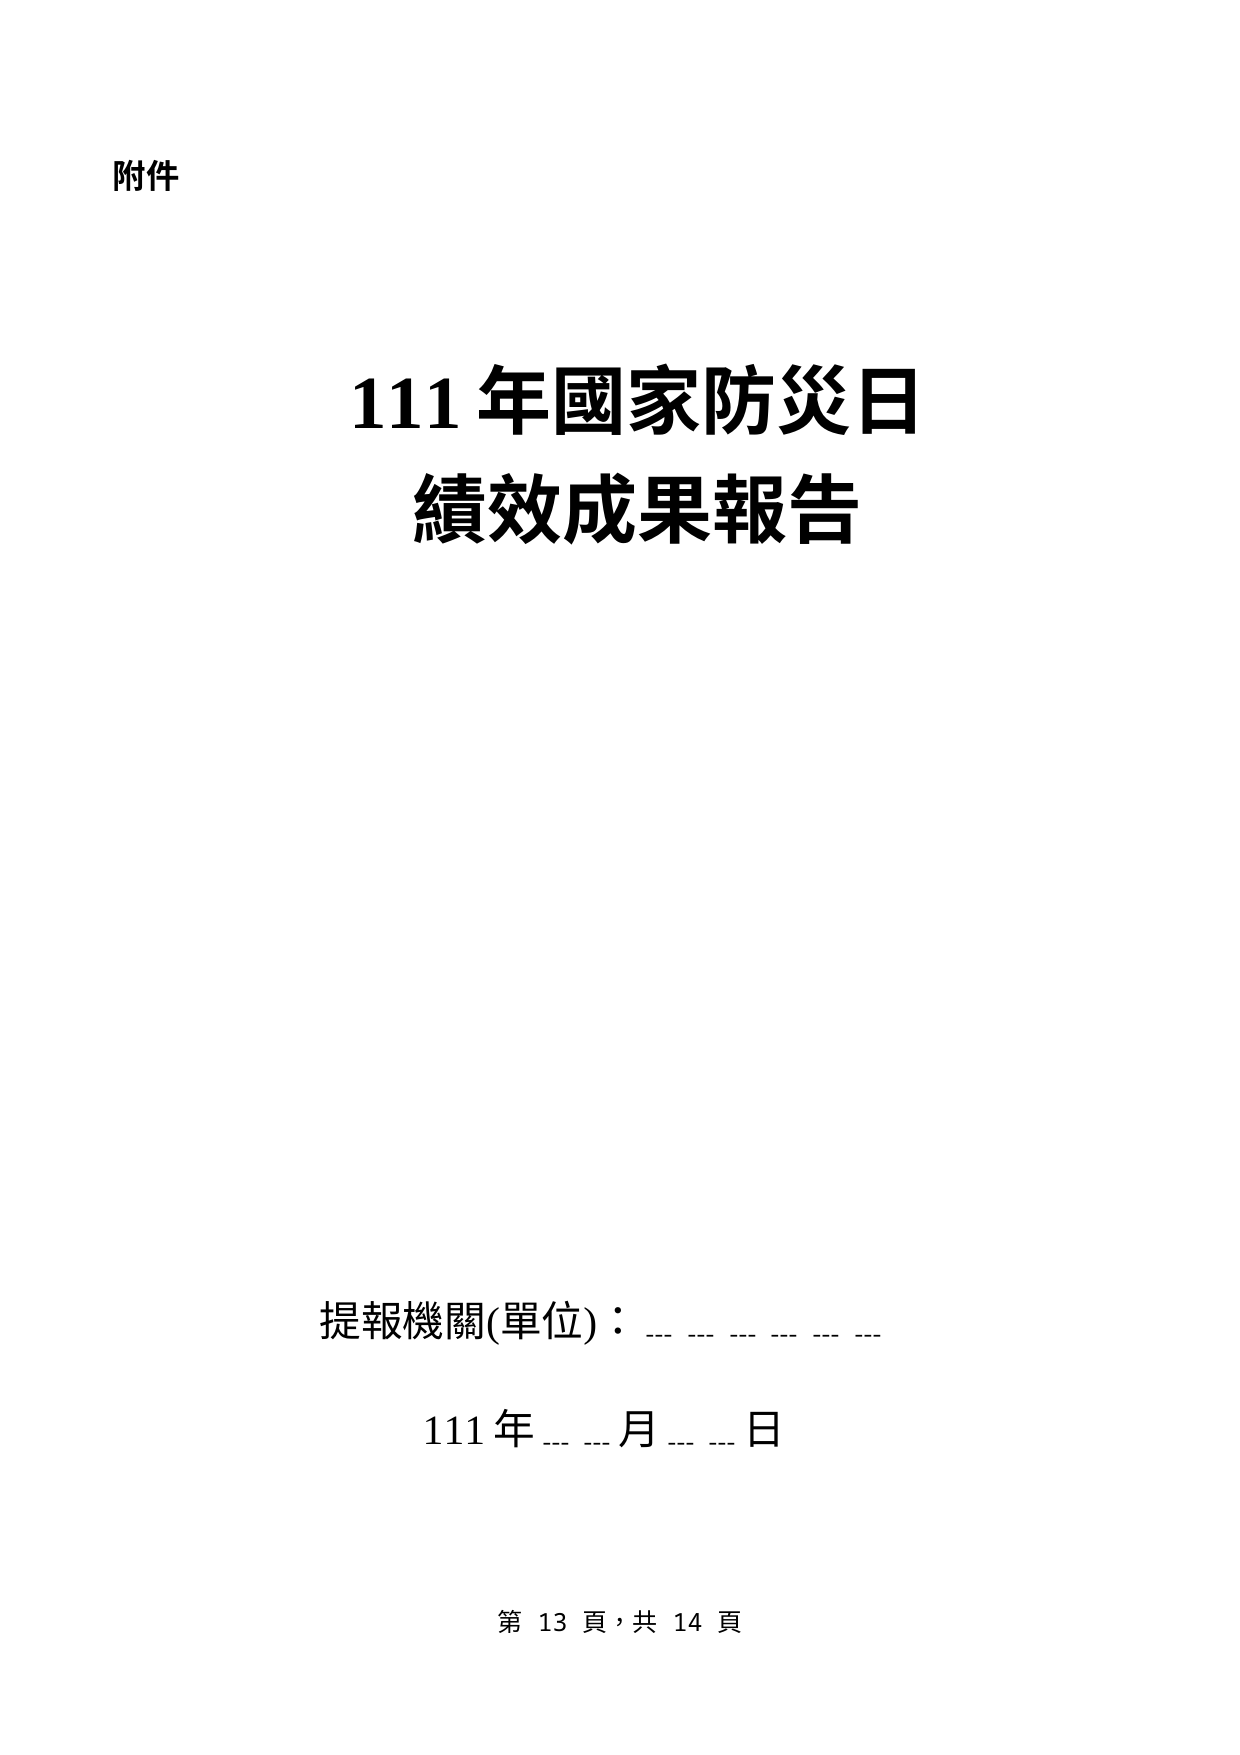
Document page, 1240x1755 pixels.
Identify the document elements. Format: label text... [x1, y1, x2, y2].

text 111年﹍﹍月﹍﹍日 [112, 1396, 1163, 1456]
text 績效成果報告 [112, 451, 1163, 559]
text 附件 [112, 150, 1163, 198]
text 提報機關(單位)：﹍﹍﹍﹍﹍﹍ [112, 1288, 1163, 1348]
text 111年國家防災日 [112, 342, 1163, 451]
